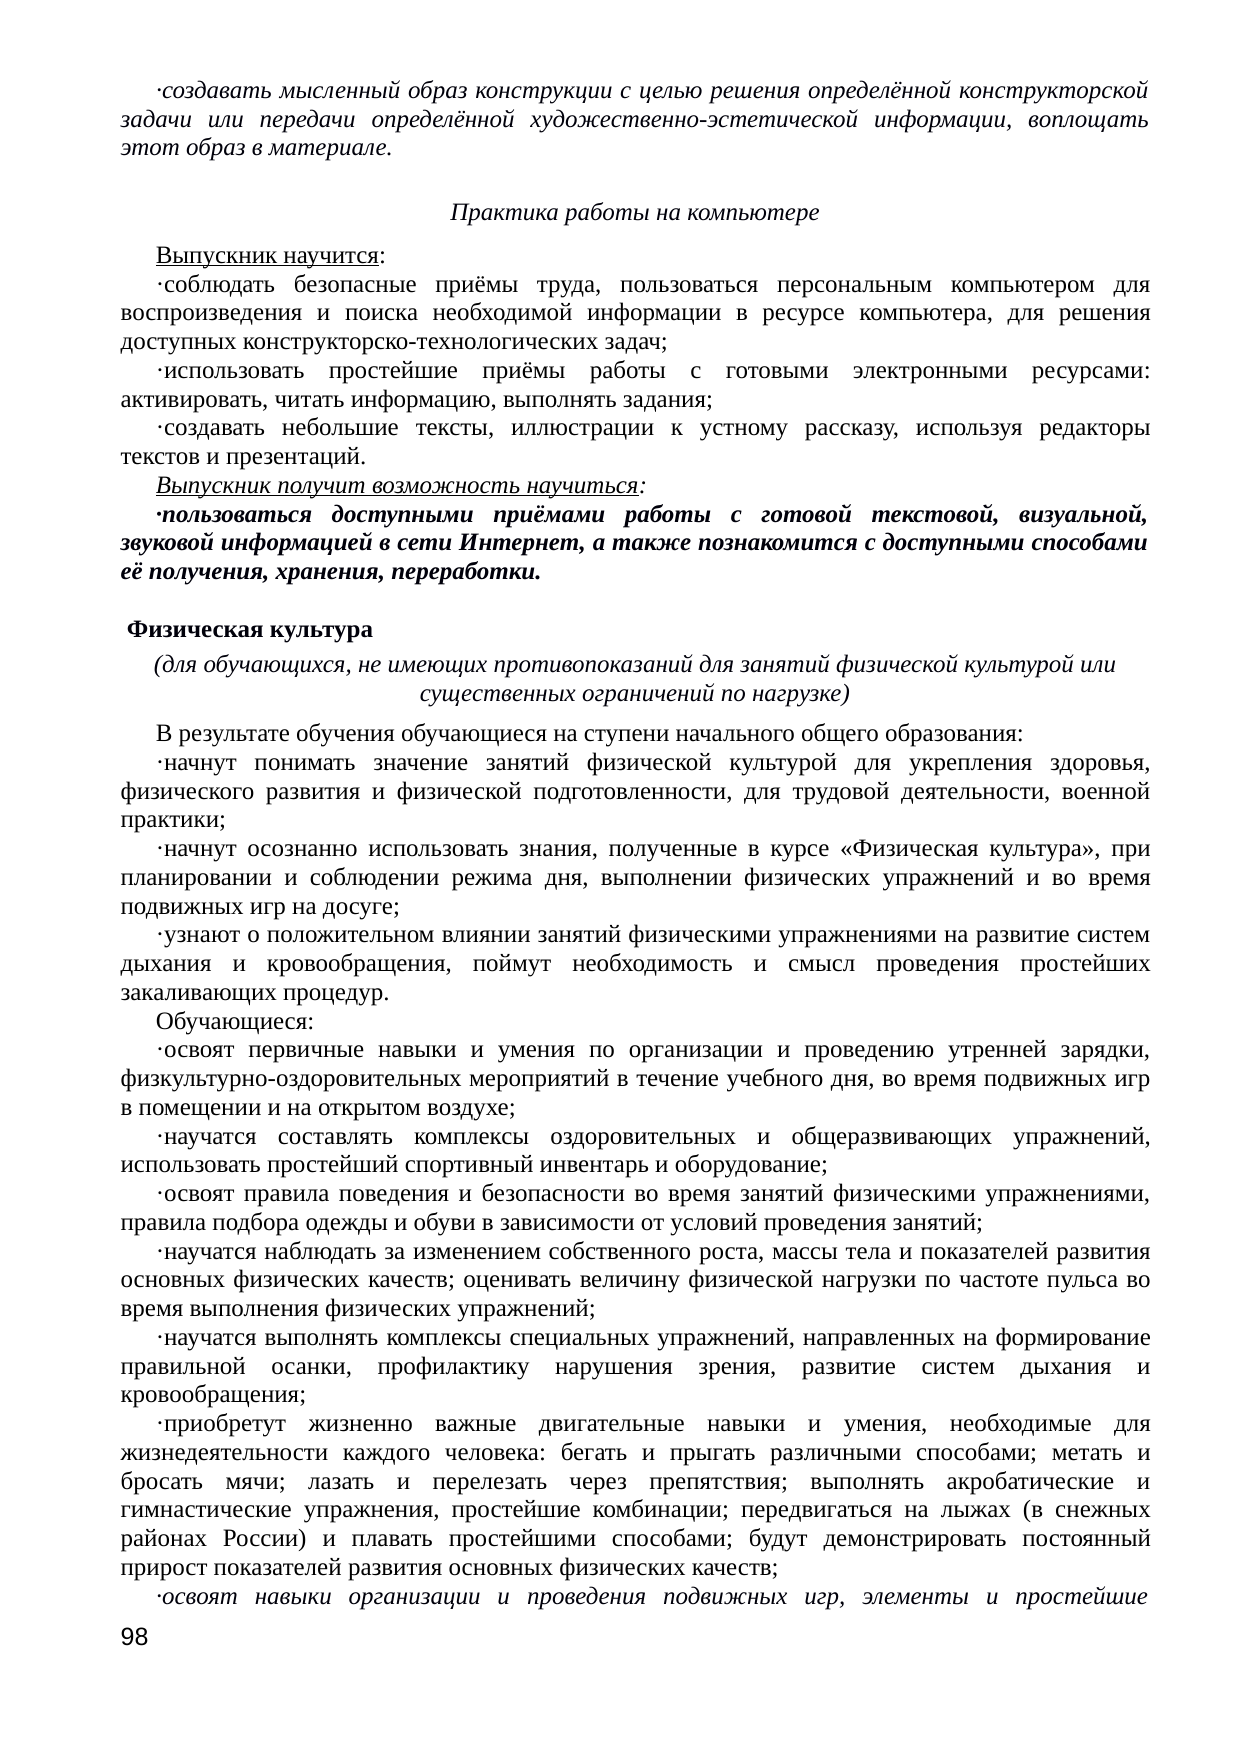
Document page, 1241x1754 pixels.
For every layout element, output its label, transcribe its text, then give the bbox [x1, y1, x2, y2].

text ·пользоваться доступными приёмами работы с готовой текстовой, визуальной, звуковой информацией в сети Интернет, а также познакомится с доступными способами её получения, хранения, переработки. [120, 499, 1152, 585]
text ·освоят правила поведения и безопасности во время занятий физическими упражнениями, правила подбора одежды и обуви в зависимости от условий проведения занятий; [120, 1178, 1152, 1236]
text ·начнут понимать значение занятий физической культурой для укрепления здоровья, физического развития и физической подготовленности, для трудовой деятельности, военной практики; [120, 747, 1152, 833]
text ·научатся выполнять комплексы специальных упражнений, направленных на формирование правильной осанки, профилактику нарушения зрения, развитие систем дыхания и кровообращения; [120, 1322, 1152, 1408]
text ·научатся наблюдать за изменением собственного роста, массы тела и показателей развития основных физических качеств; оценивать величину физической нагрузки по частоте пульса во время выполнения физических упражнений; [120, 1236, 1152, 1322]
text ·освоят первичные навыки и умения по организации и проведению утренней зарядки, физкультурно-оздоровительных мероприятий в течение учебного дня, во время подвижных игр в помещении и на открытом воздухе; [120, 1034, 1152, 1121]
text Выпускник научится: [120, 240, 1152, 269]
text Практика работы на компьютере [120, 197, 1152, 226]
text Обучающиеся: [120, 1006, 1152, 1034]
text В результате обучения обучающиеся на ступени начального общего образования: [120, 718, 1152, 747]
text ·научатся составлять комплексы оздоровительных и общеразвивающих упражнений, использовать простейший спортивный инвентарь и оборудование; [120, 1121, 1152, 1178]
text ·освоят навыки организации и проведения подвижных игр, элементы и простейшие [120, 1581, 1152, 1609]
text ·создавать мысленный образ конструкции с целью решения определённой конструкторской задачи или передачи определённой художественно-эстетической информации, воплощать этот образ в материале. [120, 75, 1152, 161]
text Выпускник получит возможность научиться: [120, 470, 1152, 499]
text ·приобретут жизненно важные двигательные навыки и умения, необходимые для жизнедеятельности каждого человека: бегать и прыгать различными способами; метать и бросать мячи; лазать и перелезать через препятствия; выполнять акробатические и гимнастические упражнения, простейшие комбинации; передвигаться на лыжах (в снежных районах России) и плавать простейшими способами; будут демонстрировать постоянный прирост показателей развития основных физических качеств; [120, 1408, 1152, 1581]
text ·начнут осознанно использовать знания, полученные в курсе «Физическая культура», при планировании и соблюдении режима дня, выполнении физических упражнений и во время подвижных игр на досуге; [120, 833, 1152, 919]
text (для обучающихся, не имеющих противопоказаний для занятий физической культурой или существенных ограничений по нагрузке) [120, 649, 1152, 707]
text ·создавать небольшие тексты, иллюстрации к устному рассказу, используя редакторы текстов и презентаций. [120, 412, 1152, 470]
text ·соблюдать безопасные приёмы труда, пользоваться персональным компьютером для воспроизведения и поиска необходимой информации в ресурсе компьютера, для решения доступных конструкторско-технологических задач; [120, 269, 1152, 355]
text Физическая культура [120, 614, 1152, 642]
text ·узнают о положительном влиянии занятий физическими упражнениями на развитие систем дыхания и кровообращения, поймут необходимость и смысл проведения простейших закаливающих процедур. [120, 919, 1152, 1006]
text ·использовать простейшие приёмы работы с готовыми электронными ресурсами: активировать, читать информацию, выполнять задания; [120, 355, 1152, 412]
